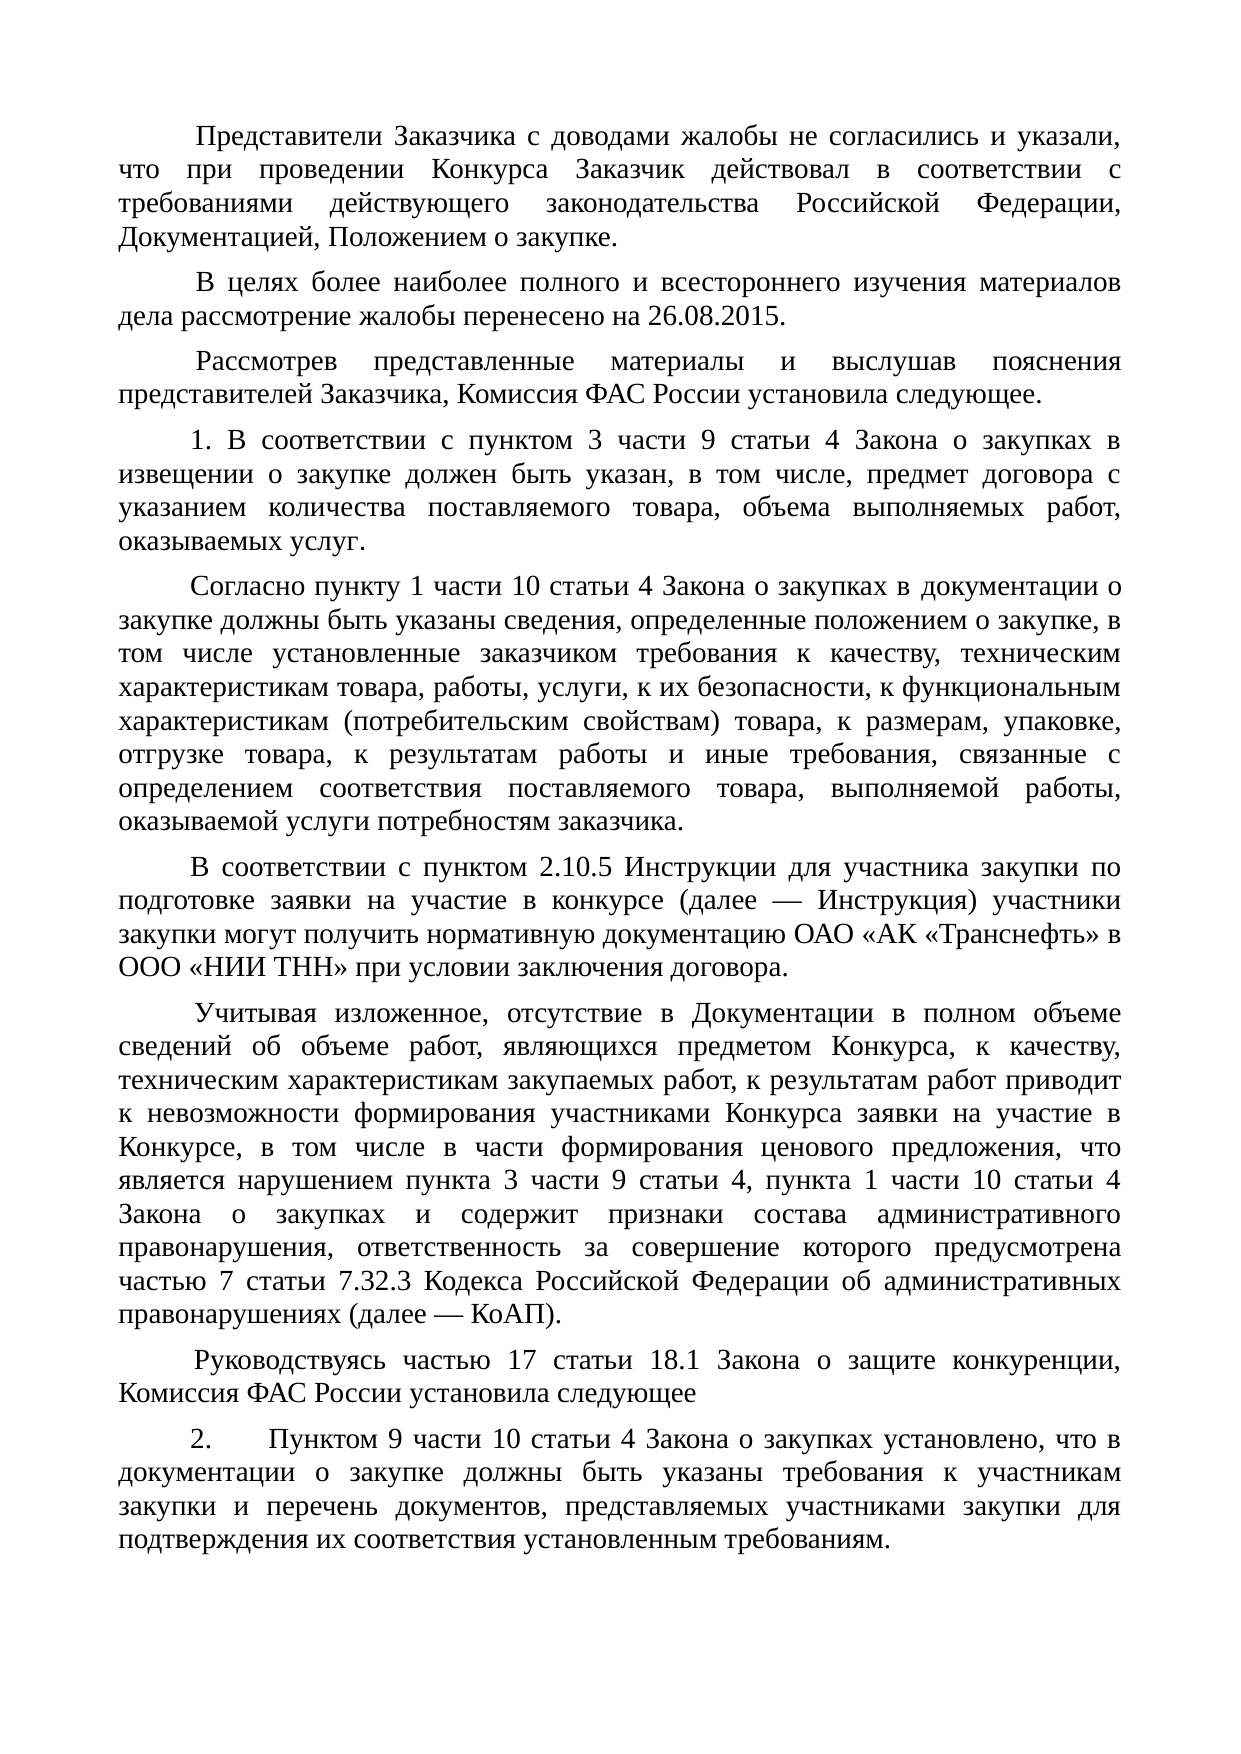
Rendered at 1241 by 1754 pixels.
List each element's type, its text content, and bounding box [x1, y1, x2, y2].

text В целях более наиболее полного и всестороннего изучения материалов дела рассмотрение жалобы перенесено на 26.08.2015. [118, 264, 1122, 331]
text 1. В соответствии с пунктом 3 части 9 статьи 4 Закона о закупках в извещении о закупке должен быть указан, в том числе, предмет договора с указанием количества поставляемого товара, объема выполняемых работ, оказываемых услуг. [118, 422, 1122, 556]
text Учитывая изложенное, отсутствие в Документации в полном объеме сведений об объеме работ, являющихся предметом Конкурса, к качеству, техническим характеристикам закупаемых работ, к результатам работ приводит к невозможности формирования участниками Конкурса заявки на участие в Конкурсе, в том числе в части формирования ценового предложения, что является нарушением пункта 3 части 9 статьи 4, пункта 1 части 10 статьи 4 Закона о закупках и содержит признаки состава административного правонарушения, ответственность за совершение которого предусмотрена частью 7 статьи 7.32.3 Кодекса Российской Федерации об административных правонарушениях (далее — КоАП). [118, 995, 1122, 1330]
text В соответствии с пунктом 2.10.5 Инструкции для участника закупки по подготовке заявки на участие в конкурсе (далее — Инструкция) участники закупки могут получить нормативную документацию ОАО «АК «Транснефть» в ООО «НИИ ТНН» при условии заключения договора. [118, 849, 1122, 983]
text Представители Заказчика с доводами жалобы не согласились и указали, что при проведении Конкурса Заказчик действовал в соответствии с требованиями действующего законодательства Российской Федерации, Документацией, Положением о закупке. [118, 118, 1122, 252]
text Рассмотрев представленные материалы и выслушав пояснения представителей Заказчика, Комиссия ФАС России установила следующее. [118, 343, 1122, 410]
text Согласно пункту 1 части 10 статьи 4 Закона о закупках в документации о закупке должны быть указаны сведения, определенные положением о закупке, в том числе установленные заказчиком требования к качеству, техническим характеристикам товара, работы, услуги, к их безопасности, к функциональным характеристикам (потребительским свойствам) товара, к размерам, упаковке, отгрузке товара, к результатам работы и иные требования, связанные с определением соответствия поставляемого товара, выполняемой работы, оказываемой услуги потребностям заказчика. [118, 568, 1122, 837]
text Руководствуясь частью 17 статьи 18.1 Закона о защите конкуренции, Комиссия ФАС России установила следующее [118, 1342, 1122, 1409]
list Пунктом 9 части 10 статьи 4 Закона о закупках установлено, что в документации о закупке должны быть указаны требования к участникам закупки и перечень документов, представляемых участниками закупки для подтверждения их соответствия установленным требованиям. [118, 1421, 1122, 1555]
